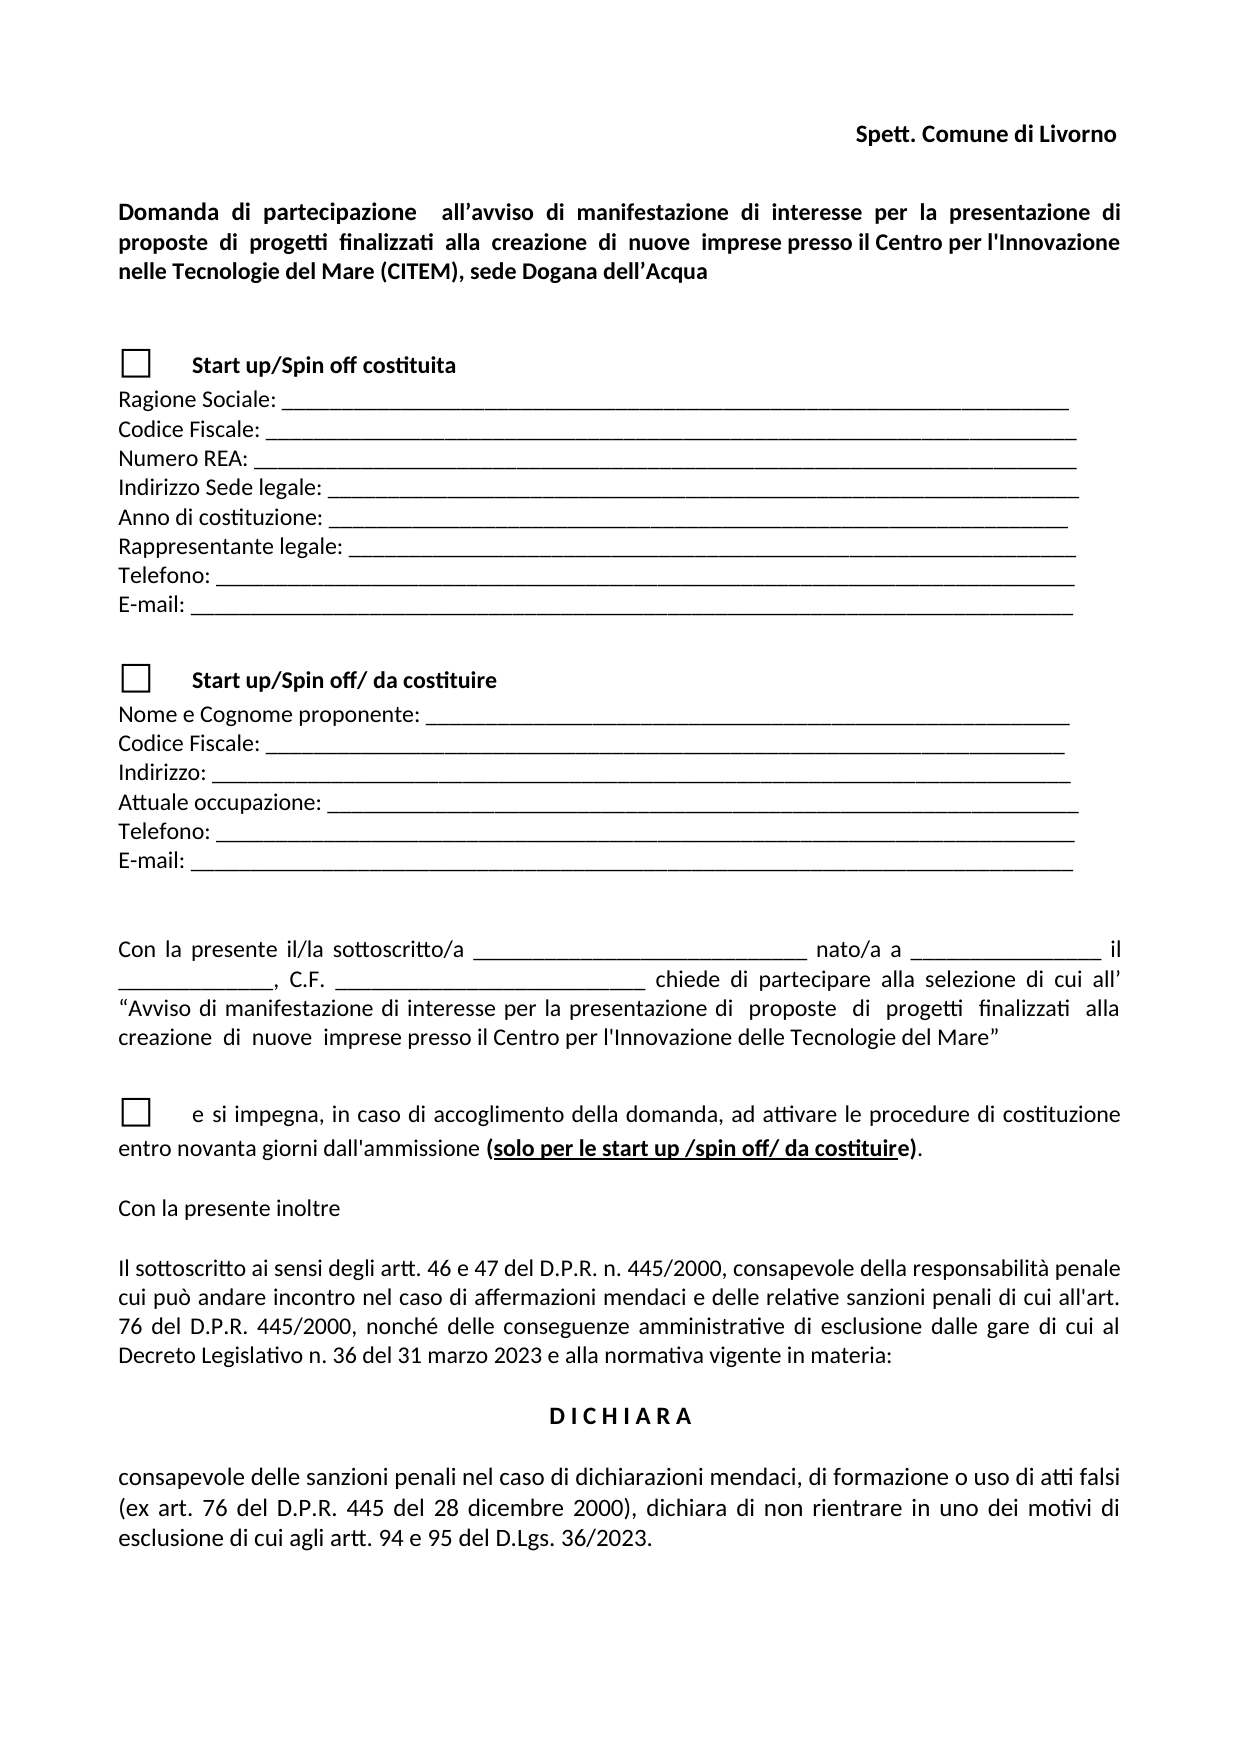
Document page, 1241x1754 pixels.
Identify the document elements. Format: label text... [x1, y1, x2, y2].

text Codice Fiscale: ____________________________________________________________________ [118, 414, 1122, 443]
text □ Start up/Spin off costituita [118, 333, 1122, 384]
text Ragione Sociale: __________________________________________________________________ [118, 384, 1122, 414]
text Numero REA: _____________________________________________________________________ [118, 443, 1122, 472]
text consapevole delle sanzioni penali nel caso di dichiarazioni mendaci, di formazione o uso di atti falsi (ex art. 76 del D.P.R. 445 del 28 dicembre 2000), dichiara di non rientrare in uno dei motivi di esclusione di cui agli artt. 94 e 95 del D.Lgs. 36/2023. [118, 1461, 1122, 1553]
text Indirizzo Sede legale: _______________________________________________________________ [118, 472, 1122, 502]
text E-mail: __________________________________________________________________________ [118, 589, 1122, 619]
text E-mail: __________________________________________________________________________ [118, 845, 1122, 874]
text Domanda di partecipazione all’avviso di manifestazione di interesse per la presentazione di proposte di progetti finalizzati alla creazione di nuove imprese presso il Centro per l'Innovazione nelle Tecnologie del Mare (CITEM), sede Dogana dell’Acqua [118, 196, 1122, 285]
text Rappresentante legale: _____________________________________________________________ [118, 531, 1122, 560]
text Codice Fiscale: ___________________________________________________________________ [118, 728, 1122, 757]
text Con la presente inoltre [118, 1193, 1122, 1222]
text □ e si impegna, in caso di accoglimento della domanda, ad attivare le procedure di costituzione entro novanta giorni dall'ammissione (solo per le start up /spin off/ da costituire). [118, 1082, 1122, 1162]
text Anno di costituzione: ______________________________________________________________ [118, 502, 1122, 531]
text Spett. Comune di Livorno [118, 118, 1122, 149]
text Telefono: ________________________________________________________________________ [118, 560, 1122, 589]
text Attuale occupazione: _______________________________________________________________ [118, 787, 1122, 816]
text Con la presente il/la sottoscritto/a ____________________________ nato/a a ________________ il _____________, C.F. __________________________ chiede di partecipare alla selezione di cui all’ “Avviso di manifestazione di interesse per la presentazione di proposte di progetti finalizzati alla creazione di nuove imprese presso il Centro per l'Innovazione delle Tecnologie del Mare” [118, 934, 1122, 1051]
text Telefono: ________________________________________________________________________ [118, 816, 1122, 845]
text Indirizzo: ________________________________________________________________________ [118, 757, 1122, 787]
text □ Start up/Spin off/ da costituire [118, 648, 1122, 699]
text D I C H I A R A [118, 1400, 1122, 1431]
text Il sottoscritto ai sensi degli artt. 46 e 47 del D.P.R. n. 445/2000, consapevole della responsabilità penale cui può andare incontro nel caso di affermazioni mendaci e delle relative sanzioni penali di cui all'art. 76 del D.P.R. 445/2000, nonché delle conseguenze amministrative di esclusione dalle gare di cui al Decreto Legislativo n. 36 del 31 marzo 2023 e alla normativa vigente in materia: [118, 1253, 1122, 1370]
text Nome e Cognome proponente: ______________________________________________________ [118, 699, 1122, 728]
